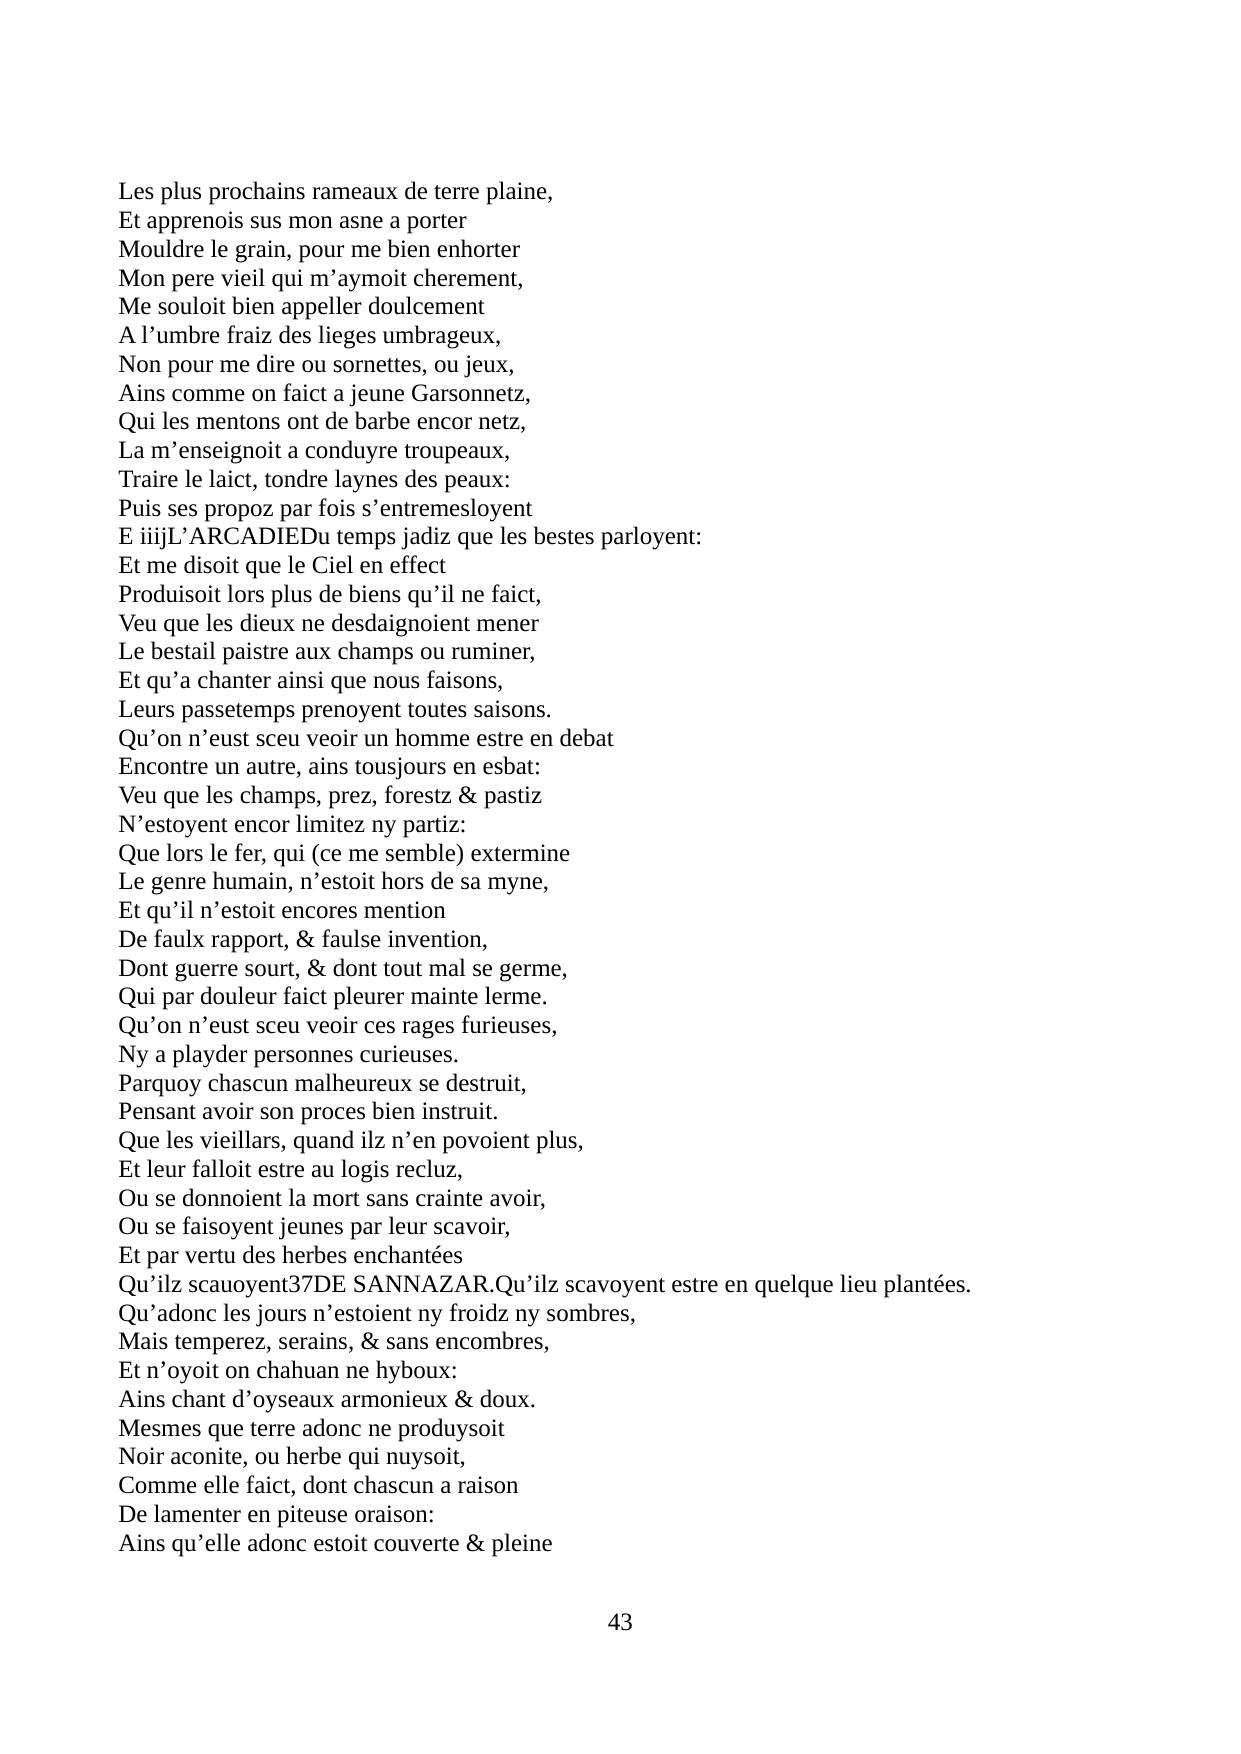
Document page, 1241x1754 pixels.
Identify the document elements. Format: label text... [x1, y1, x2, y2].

text Mon filz, alors que je touchoys a peine Les plus prochains rameaux de terre plaine, Et apprenois sus mon asne a porter Mouldre le grain, pour me bien enhorter Mon pere vieil qui m’aymoit cherement, Me souloit bien appeller doulcement A l’umbre fraiz des lieges umbrageux, Non pour me dire ou sornettes, ou jeux, Ains comme on faict a jeune Garsonnetz, Qui les mentons ont de barbe encor netz, La m’enseignoit a conduyre troupeaux, Traire le laict, tondre laynes des peaux: Puis ses propoz par fois s’entremesloyent E iiijL’ARCADIEDu temps jadiz que les bestes parloyent: Et me disoit que le Ciel en effect Produisoit lors plus de biens qu’il ne faict, Veu que les dieux ne desdaignoient mener Le bestail paistre aux champs ou ruminer, Et qu’a chanter ainsi que nous faisons, Leurs passetemps prenoyent toutes saisons. Qu’on n’eust sceu veoir un homme estre en debat Encontre un autre, ains tousjours en esbat: Veu que les champs, prez, forestz & pastiz N’estoyent encor limitez ny partiz: Que lors le fer, qui (ce me semble) extermine Le genre humain, n’estoit hors de sa myne, Et qu’il n’estoit encores mention De faulx rapport, & faulse invention, Dont guerre sourt, & dont tout mal se germe, Qui par douleur faict pleurer mainte lerme. Qu’on n’eust sceu veoir ces rages furieuses, Ny a playder personnes curieuses. Parquoy chascun malheureux se destruit, Pensant avoir son proces bien instruit. Que les vieillars, quand ilz n’en povoient plus, Et leur falloit estre au logis recluz, Ou se donnoient la mort sans crainte avoir, Ou se faisoyent jeunes par leur scavoir, Et par vertu des herbes enchantées Qu’ilz scauoyent37DE SANNAZAR.Qu’ilz scavoyent estre en quelque lieu plantées. Qu’adonc les jours n’estoient ny froidz ny sombres, Mais temperez, serains, & sans encombres, Et n’oyoit on chahuan ne hyboux: Ains chant d’oyseaux armonieux & doux. Mesmes que terre adonc ne produysoit Noir aconite, ou herbe qui nuysoit, Comme elle faict, dont chascun a raison De lamenter en piteuse oraison: Ains qu’elle adonc estoit couverte & pleine De mainte plante & de maint’ herbe saine, Comme sont baulme, & lermoyant encens, Odorant myrre, & confortant le sens. Que chascun lors a l’umbre delectable Mengeoit du glan, ou du laict profitable, Grains de Genevre, ou meures en leur temps, Et en estoient les bonnes gens contens. O saison doulce, O vie gente & gaye. Quand il fault (filz) qu’en la memoire j’aye Leurs actions, sans plus je ne leur faiz Honneur de bouche, ains comme a gens perfaictz En mon esprit les honore & revere En m’inclinant vers la terre severe. Mais ou est (las) ceste antique valeur? Ou est leur gloire? (O filz, o grand malheur) Ou sont ces gens dont bruyt se faict entendre? L’ARCADIEHelas ilz sont redigez tous en cendre. Joliz amans avec leurs amourettes De pré en autre alloyent ceuillant fleurettes, Ramentevans le feu, l’arc & le traict De Cupido tout plein de doux attraict. Il n’estoit lors ny jaloux ny demy: Parquoy dansant l’amye avec l’amy, S’entrebaisoyent comme les coulombelles, Au grand plaisir des mignons & des belles. O pure foy, O douce usance antique. Or veoy je bien le monde fantastique Incessamment aller en empirant, Tant plus il va devers la fin tirant. Parquoy mon filz quand je pense a ce poinct, Je sens mon cueur malade & mal empoint, M’estant advis qu’il se fend en deux pars, Comme navré d’aucuns venimeux dars. [118, 176, 1122, 1556]
